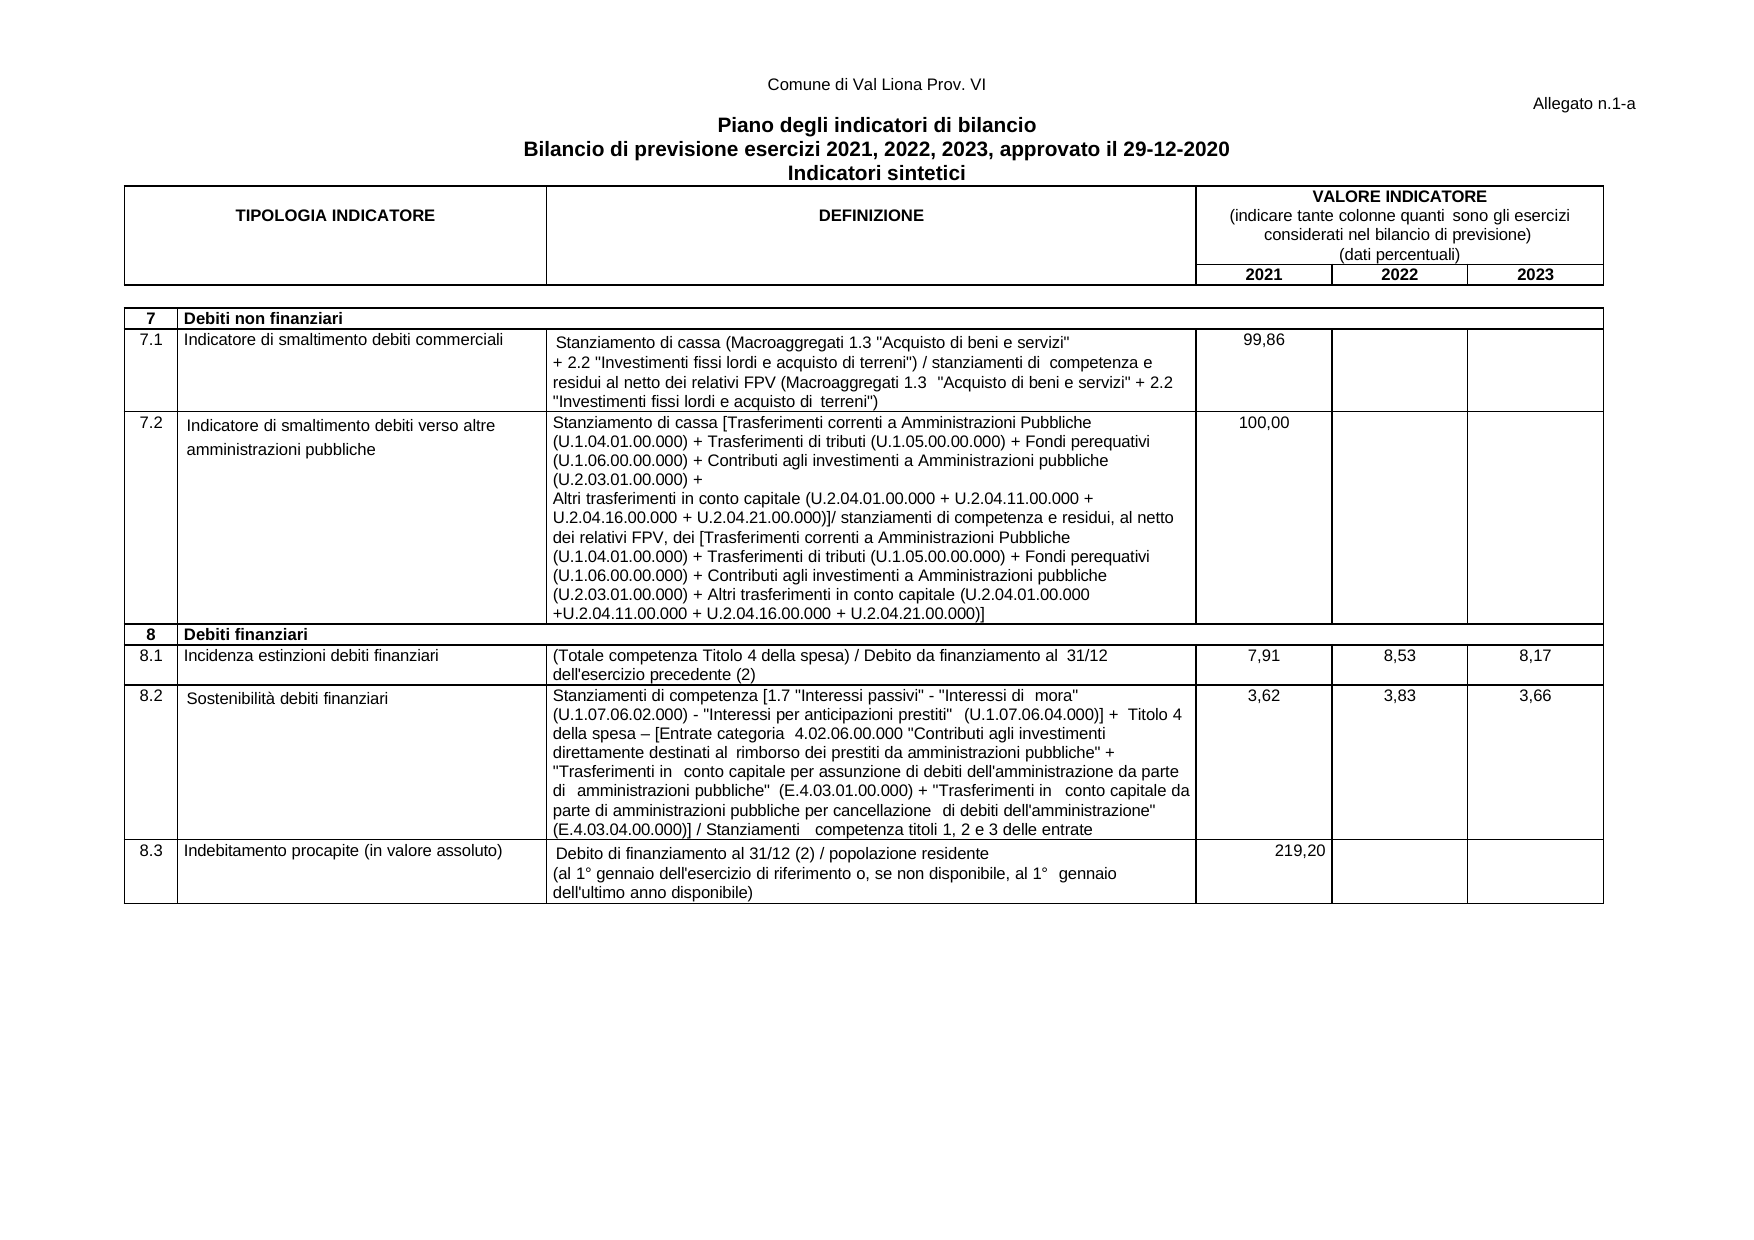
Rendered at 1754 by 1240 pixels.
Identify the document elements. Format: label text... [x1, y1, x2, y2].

table_cell Debiti finanziari [178, 625, 1603, 644]
table_cell 8,17 [1468, 646, 1603, 684]
table_cell [1333, 840, 1467, 902]
table_cell 7.1 [125, 330, 177, 411]
table_cell Debito di finanziamento al 31/12 (2) / popolazione residente (al 1° gennaio dell'esercizio di riferimento o, se non disponibile, al 1° gennaio dell'ultimo anno disponibile) [547, 840, 1195, 902]
table_cell 8,53 [1333, 646, 1467, 684]
table_cell [1468, 330, 1603, 411]
table_cell 8.2 [125, 686, 177, 839]
table_cell 7.2 [125, 412, 177, 623]
table_cell 3,66 [1468, 686, 1603, 839]
table_cell 99,86 [1197, 330, 1331, 411]
table_cell 3,83 [1333, 686, 1467, 839]
table_header Debiti non finanziari [178, 309, 1603, 328]
table_cell [1468, 840, 1603, 902]
table_cell Indebitamento procapite (in valore assoluto) [178, 840, 546, 902]
table_cell Stanziamento di cassa [Trasferimenti correnti a Amministrazioni Pubbliche (U.1.04.01.00.000) + Trasferimenti di tributi (U.1.05.00.00.000) + Fondi perequativi (U.1.06.00.00.000) + Contributi agli investimenti a Amministrazioni pubbliche (U.2.03.01.00.000) + Altri trasferimenti in conto capitale (U.2.04.01.00.000 + U.2.04.11.00.000 + U.2.04.16.00.000 + U.2.04.21.00.000)]/ stanziamenti di competenza e residui, al netto dei relativi FPV, dei [Trasferimenti correnti a Amministrazioni Pubbliche (U.1.04.01.00.000) + Trasferimenti di tributi (U.1.05.00.00.000) + Fondi perequativi (U.1.06.00.00.000) + Contributi agli investimenti a Amministrazioni pubbliche (U.2.03.01.00.000) + Altri trasferimenti in conto capitale (U.2.04.01.00.000 +U.2.04.11.00.000 + U.2.04.16.00.000 + U.2.04.21.00.000)] [547, 412, 1195, 623]
table_cell 3,62 [1197, 686, 1331, 839]
table_header 7 [125, 309, 177, 328]
table_cell 219,20 [1197, 840, 1331, 902]
table_cell Sostenibilità debiti finanziari [178, 686, 546, 839]
table_cell 8.1 [125, 646, 177, 684]
table_cell Indicatore di smaltimento debiti commerciali [178, 330, 546, 411]
table_cell Stanziamenti di competenza [1.7 "Interessi passivi" - "Interessi di mora" (U.1.07.06.02.000) - "Interessi per anticipazioni prestiti" (U.1.07.06.04.000)] + Titolo 4 della spesa – [Entrate categoria 4.02.06.00.000 "Contributi agli investimenti direttamente destinati al rimborso dei prestiti da amministrazioni pubbliche" + "Trasferimenti in conto capitale per assunzione di debiti dell'amministrazione da parte di amministrazioni pubbliche" (E.4.03.01.00.000) + "Trasferimenti in conto capitale da parte di amministrazioni pubbliche per cancellazione di debiti dell'amministrazione" (E.4.03.04.00.000)] / Stanziamenti competenza titoli 1, 2 e 3 delle entrate [547, 686, 1195, 839]
table_cell Incidenza estinzioni debiti finanziari [178, 646, 546, 684]
table_cell [1468, 412, 1603, 623]
table_cell 8.3 [125, 840, 177, 902]
table_cell [1333, 330, 1467, 411]
table_cell Indicatore di smaltimento debiti verso altre amministrazioni pubbliche [178, 412, 546, 623]
table_cell 7,91 [1197, 646, 1331, 684]
table_cell (Totale competenza Titolo 4 della spesa) / Debito da finanziamento al 31/12 dell'esercizio precedente (2) [547, 646, 1195, 684]
table_cell 100,00 [1197, 412, 1331, 623]
table_cell Stanziamento di cassa (Macroaggregati 1.3 "Acquisto di beni e servizi" + 2.2 "Investimenti fissi lordi e acquisto di terreni") / stanziamenti di competenza e residui al netto dei relativi FPV (Macroaggregati 1.3 "Acquisto di beni e servizi" + 2.2 "Investimenti fissi lordi e acquisto di terreni") [547, 330, 1195, 411]
table_cell 8 [125, 625, 177, 644]
table_cell [1333, 412, 1467, 623]
